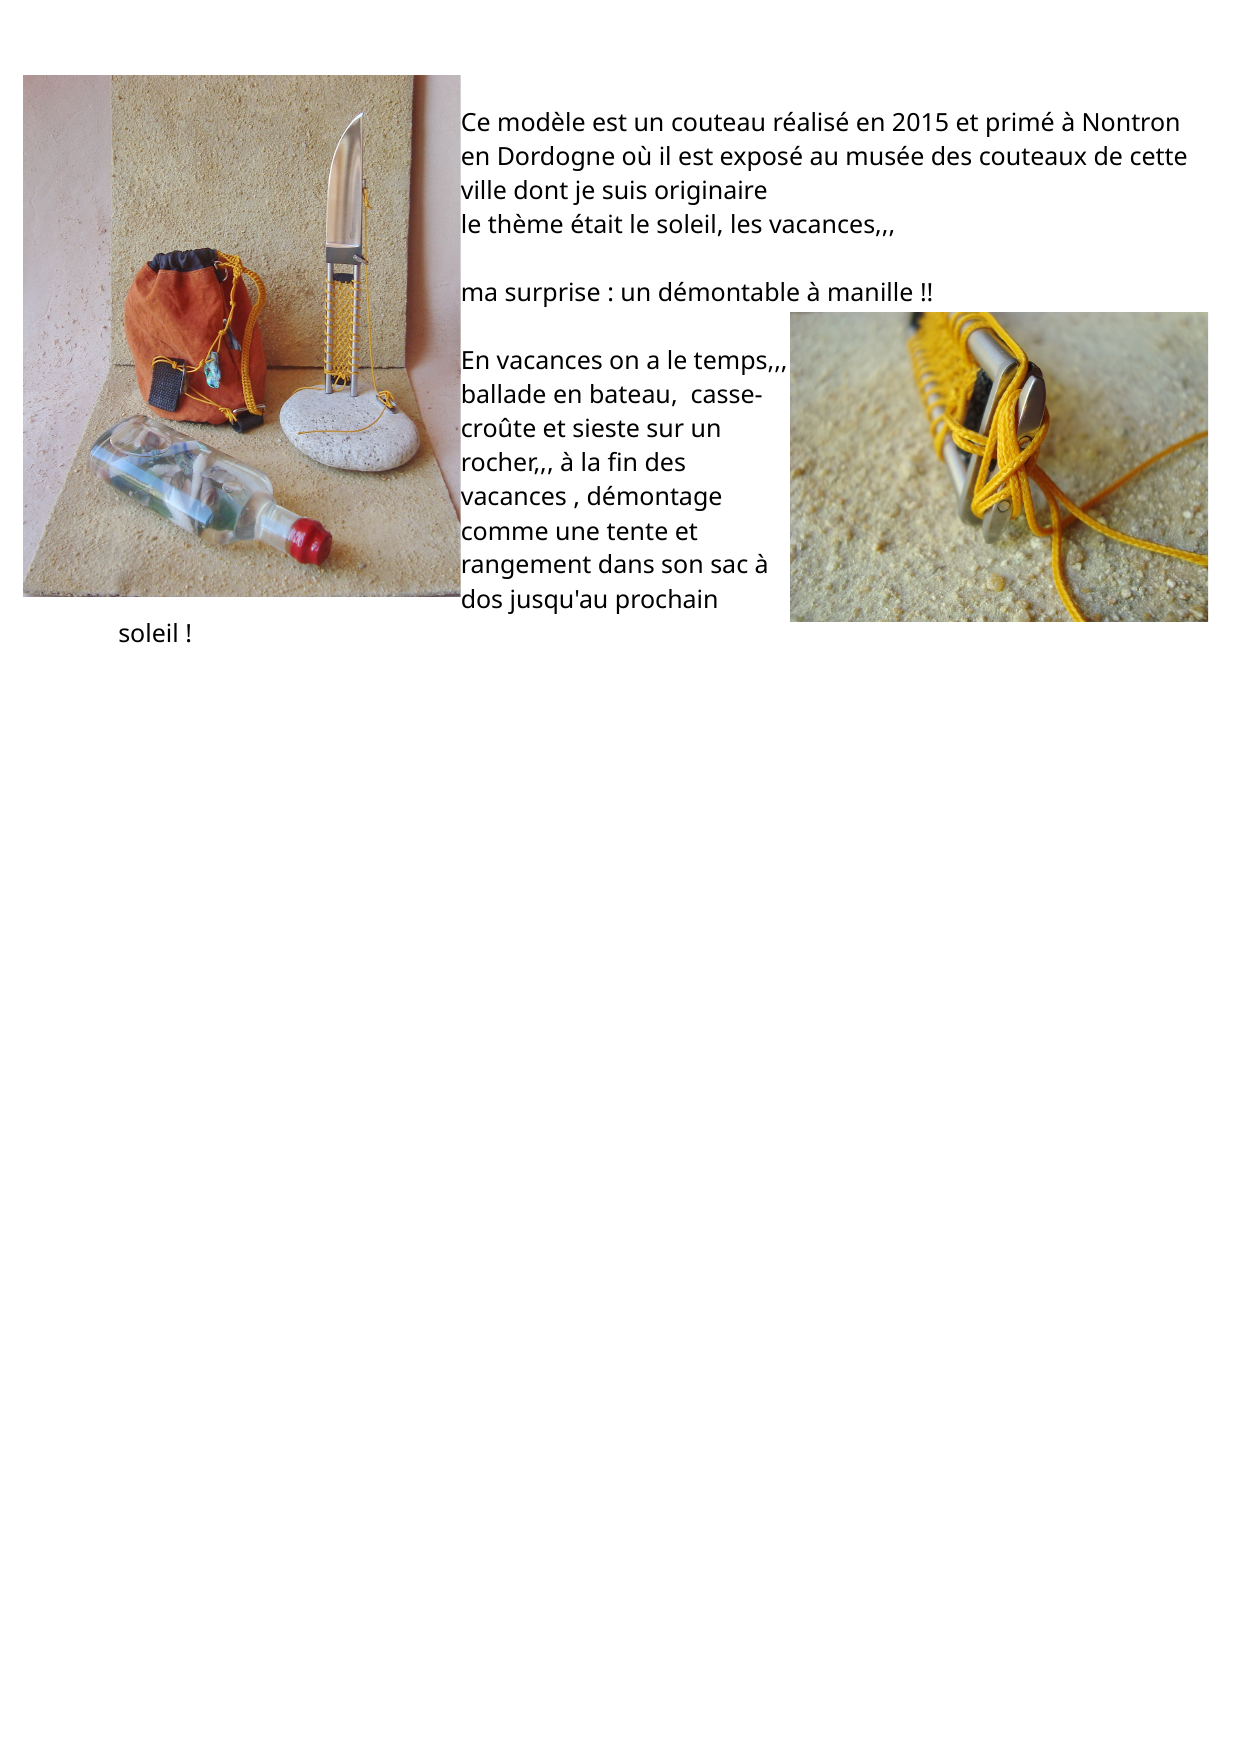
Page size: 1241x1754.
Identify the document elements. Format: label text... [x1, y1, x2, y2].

text ballade en bateau, casse-croûte et sieste sur un rocher,,, à la fin des vacances , démontage comme une tente et rangement dans son sac à dos jusqu'au prochain soleil ! [118, 377, 1195, 649]
text En vacances on a le temps,,, [461, 343, 790, 377]
text ma surprise : un démontable à manille !! [461, 275, 1195, 309]
text Ce modèle est un couteau réalisé en 2015 et primé à Nontron en Dordogne où il est exposé au musée des couteaux de cette ville dont je suis originaire [461, 104, 1195, 207]
picture [23, 75, 461, 597]
picture [790, 312, 1209, 622]
text le thème était le soleil, les vacances,,, [461, 207, 1195, 241]
